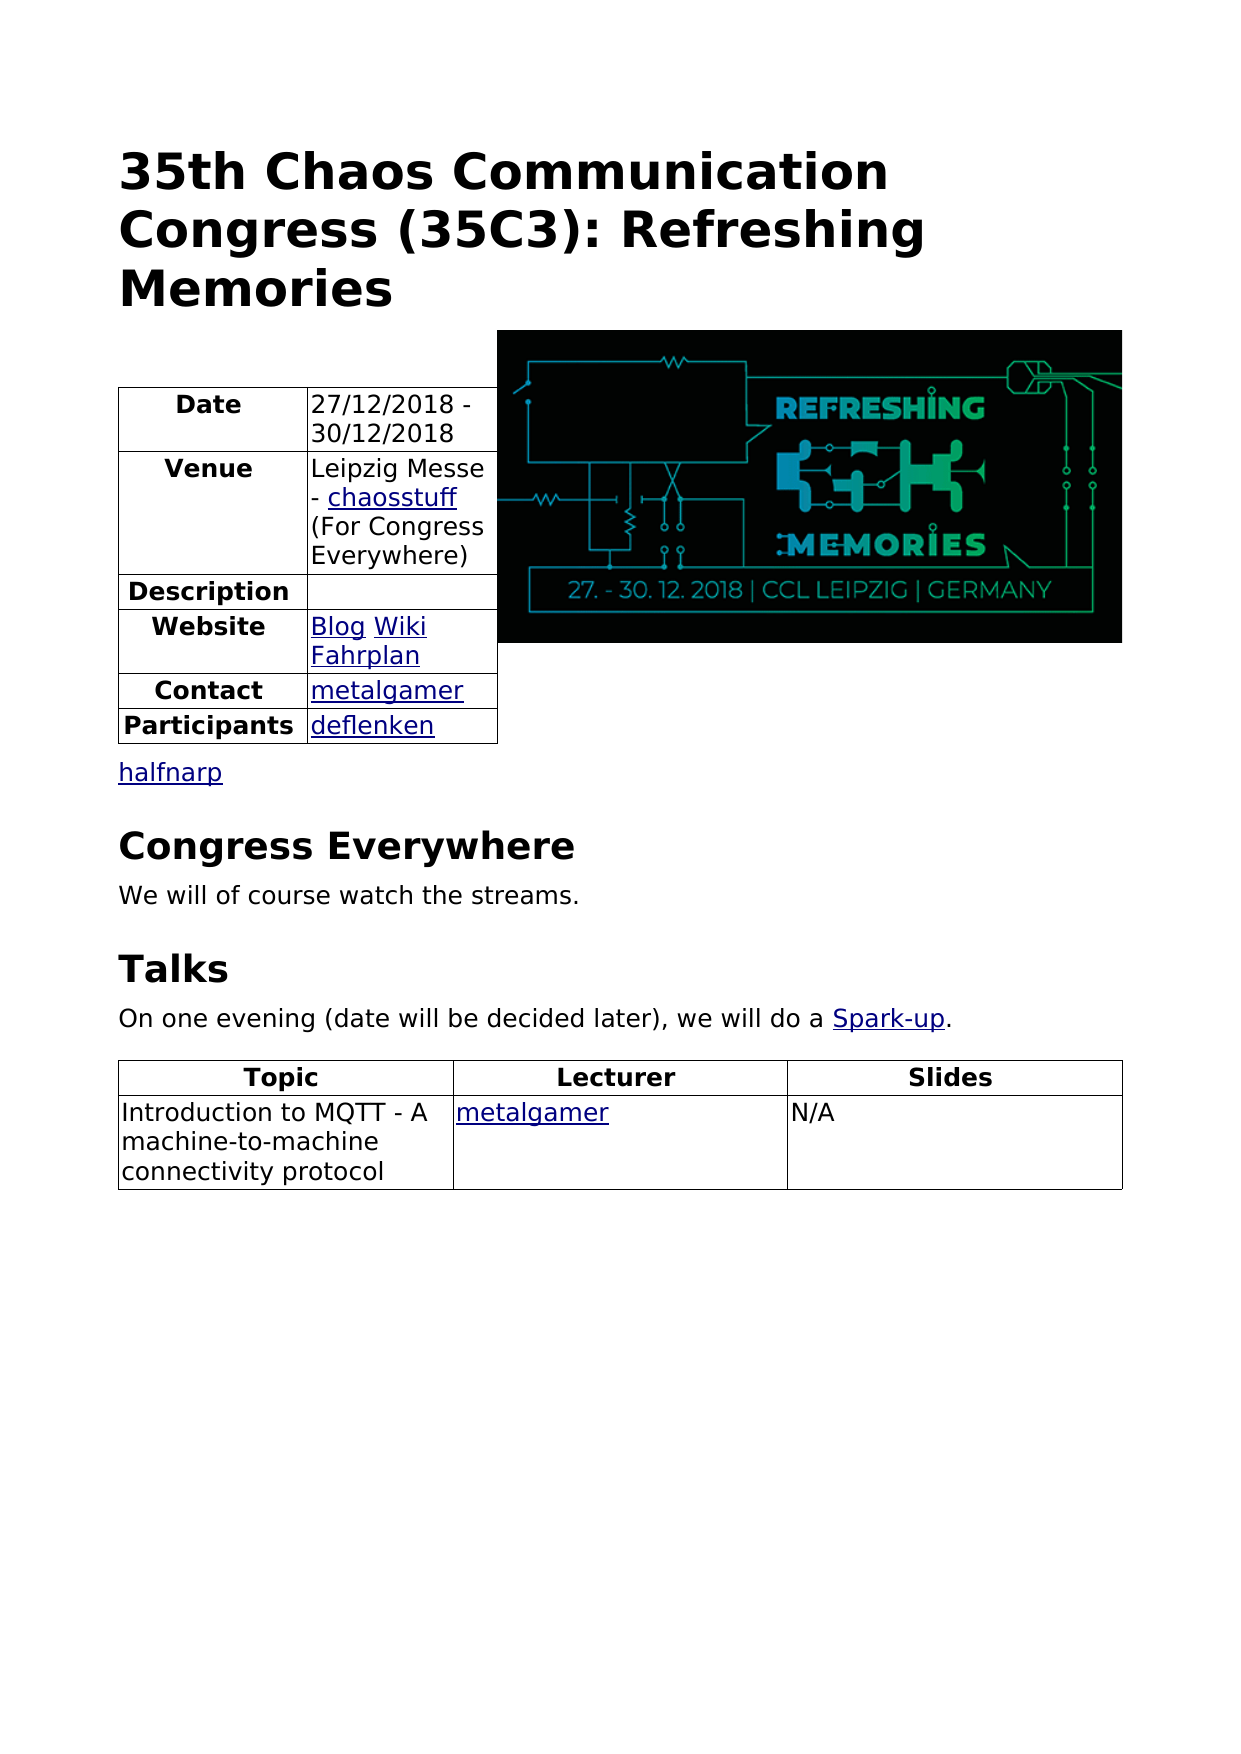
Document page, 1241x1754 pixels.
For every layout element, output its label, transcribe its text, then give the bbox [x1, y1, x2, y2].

table_header Date [119, 388, 307, 451]
table_cell [308, 575, 497, 609]
subtitle Congress Everywhere [118, 825, 1122, 868]
text halfnarp [118, 758, 1122, 787]
table_cell Blog Wiki Fahrplan [308, 610, 497, 673]
subtitle 35th Chaos Communication Congress (35C3): Refreshing Memories [118, 143, 1122, 318]
table_cell Contact [119, 674, 307, 708]
table_cell deflenken [308, 709, 497, 743]
subtitle Talks [118, 948, 1122, 991]
table_header Topic [119, 1061, 453, 1095]
table_header Lecturer [454, 1061, 787, 1095]
table_cell Website [119, 610, 307, 673]
table_header 27/12/2018 - 30/12/2018 [308, 388, 497, 451]
table_cell N/A [788, 1096, 1122, 1189]
table_header Slides [788, 1061, 1122, 1095]
table_cell Participants [119, 709, 307, 743]
table_cell Venue [119, 452, 307, 574]
table_cell metalgamer [308, 674, 497, 708]
table_cell Leipzig Messe - chaosstuff (For Congress Everywhere) [308, 452, 497, 574]
text On one evening (date will be decided later), we will do a Spark-up. [118, 1004, 1122, 1033]
table_cell metalgamer [454, 1096, 787, 1189]
table_cell Description [119, 575, 307, 609]
text We will of course watch the streams. [118, 881, 1122, 910]
picture [497, 330, 1123, 643]
table_cell Introduction to MQTT - A machine-to-machine connectivity protocol [119, 1096, 453, 1189]
